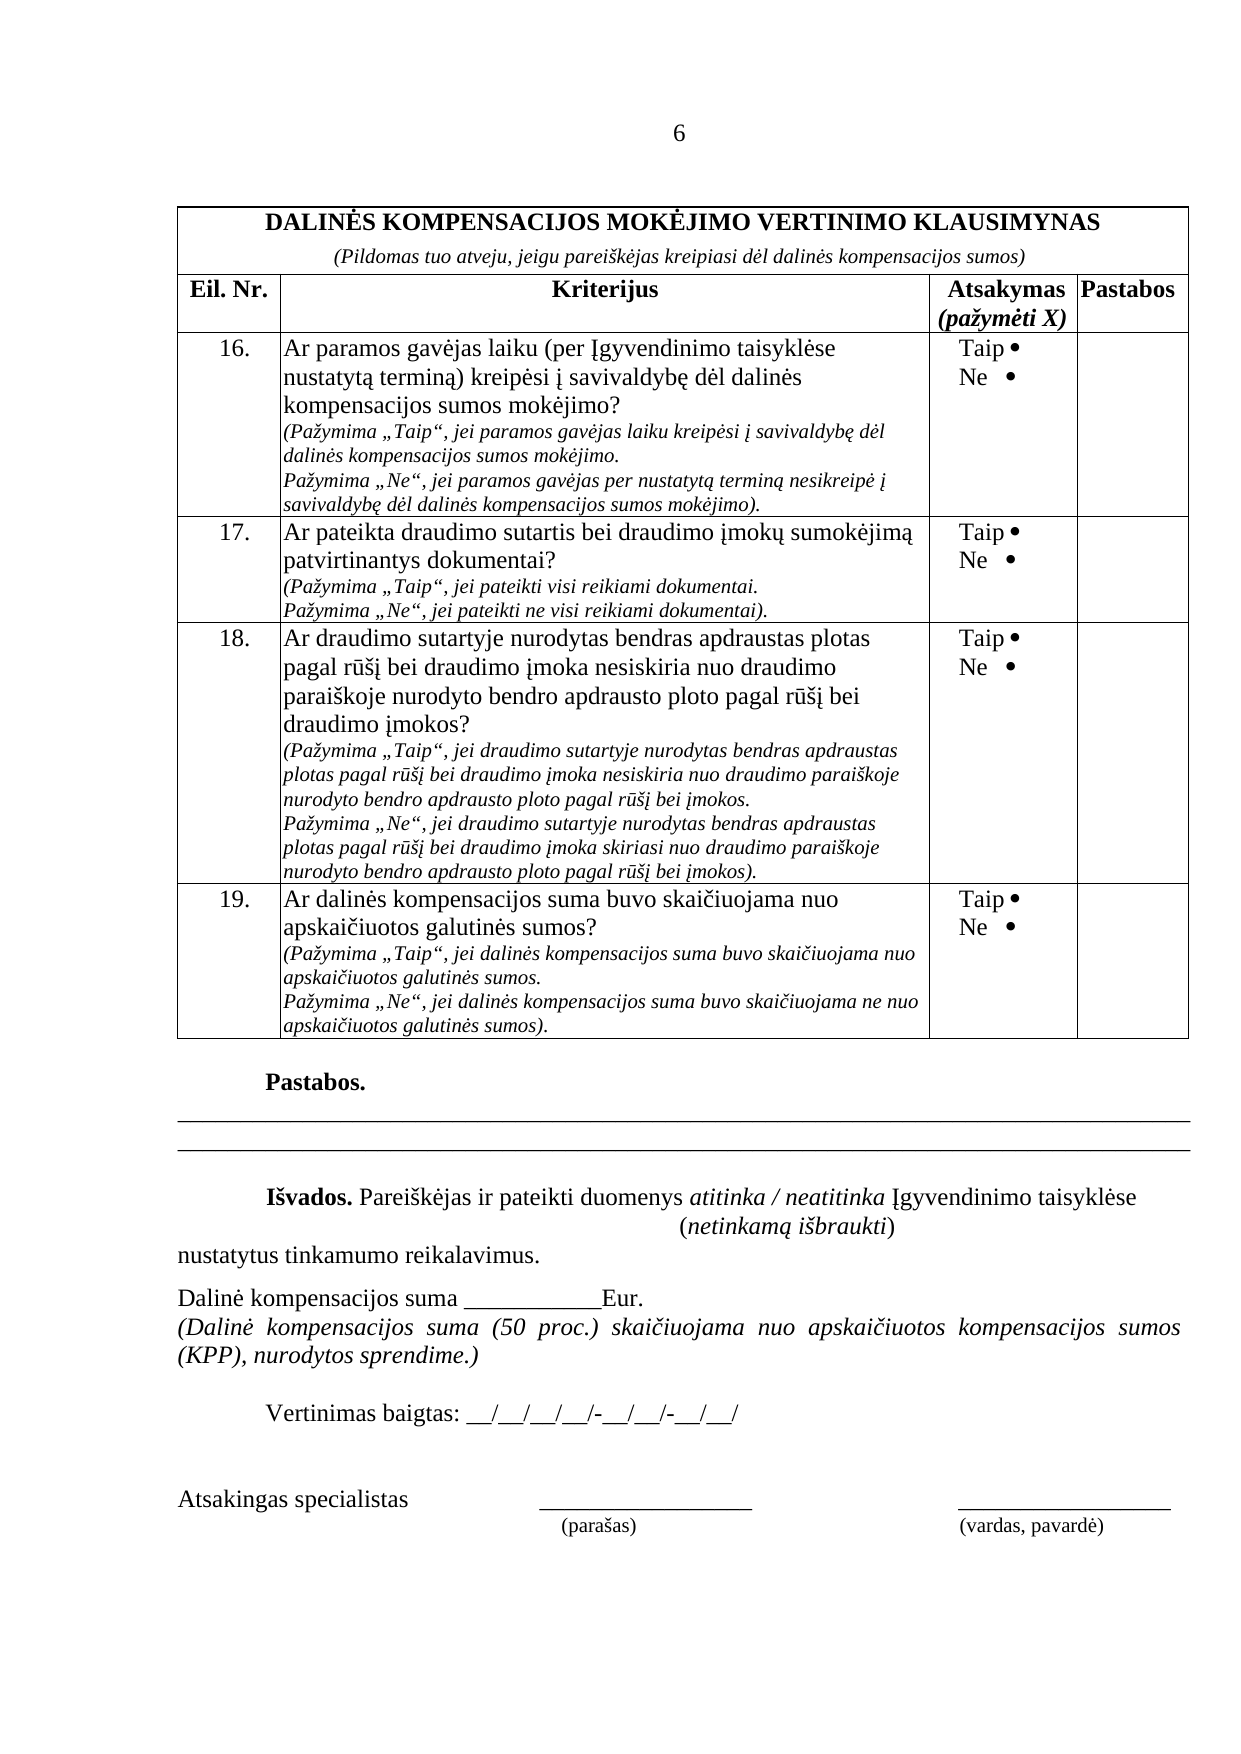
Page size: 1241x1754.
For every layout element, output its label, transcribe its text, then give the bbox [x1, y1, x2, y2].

table_cell Ar paramos gavėjas laiku (per Įgyvendinimo taisyklėse nustatytą terminą) kreipėsi į savivaldybę dėl dalinės kompensacijos sumos mokėjimo? (Pažymima „Taip“, jei paramos gavėjas laiku kreipėsi į savivaldybę dėl dalinės kompensacijos sumos mokėjimo. Pažymima „Ne“, jei paramos gavėjas per nustatytą terminą nesikreipė į savivaldybę dėl dalinės kompensacijos sumos mokėjimo). [281, 333, 929, 516]
table_cell Atsakymas (pažymėti X) [930, 275, 1077, 332]
table_cell Taip  Ne  [930, 623, 1077, 883]
text (Dalinė kompensacijos suma (50 proc.) skaičiuojama nuo apskaičiuotos kompensacijos sumos (KPP), nurodytos sprendime.) [177, 1312, 1184, 1369]
table_cell Ar dalinės kompensacijos suma buvo skaičiuojama nuo apskaičiuotos galutinės sumos? (Pažymima „Taip“, jei dalinės kompensacijos suma buvo skaičiuojama nuo apskaičiuotos galutinės sumos. Pažymima „Ne“, jei dalinės kompensacijos suma buvo skaičiuojama ne nuo apskaičiuotos galutinės sumos). [281, 884, 929, 1037]
table_cell [1078, 623, 1188, 883]
table_cell Taip  Ne  [930, 517, 1077, 622]
text Atsakingas specialistas _________________ _________________ [177, 1484, 1181, 1513]
table_cell Pastabos [1078, 275, 1188, 332]
table_cell Taip  Ne  [930, 333, 1077, 516]
text Vertinimas baigtas: __/__/__/__/-__/__/-__/__/ [177, 1398, 1181, 1427]
table_cell [1078, 333, 1188, 516]
text Išvados. Pareiškėjas ir pateikti duomenys atitinka / neatitinka Įgyvendinimo taisyklėse [177, 1182, 1190, 1211]
table_cell 16. [178, 333, 280, 516]
text _________________________________________________________________________________ [177, 1125, 1191, 1153]
table_cell 18. [178, 623, 280, 883]
text Dalinė kompensacijos suma ___________Eur. [177, 1283, 1184, 1312]
table_cell Ar draudimo sutartyje nurodytas bendras apdraustas plotas pagal rūšį bei draudimo įmoka nesiskiria nuo draudimo paraiškoje nurodyto bendro apdrausto ploto pagal rūšį bei draudimo įmokos? (Pažymima „Taip“, jei draudimo sutartyje nurodytas bendras apdraustas plotas pagal rūšį bei draudimo įmoka nesiskiria nuo draudimo paraiškoje nurodyto bendro apdrausto ploto pagal rūšį bei įmokos. Pažymima „Ne“, jei draudimo sutartyje nurodytas bendras apdraustas plotas pagal rūšį bei draudimo įmoka skiriasi nuo draudimo paraiškoje nurodyto bendro apdrausto ploto pagal rūšį bei įmokos). [281, 623, 929, 883]
table_cell [1078, 517, 1188, 622]
text nustatytus tinkamumo reikalavimus. [177, 1240, 1190, 1268]
text _________________________________________________________________________________ [177, 1096, 1191, 1125]
table_cell Ar pateikta draudimo sutartis bei draudimo įmokų sumokėjimą patvirtinantys dokumentai? (Pažymima „Taip“, jei pateikti visi reikiami dokumentai. Pažymima „Ne“, jei pateikti ne visi reikiami dokumentai). [281, 517, 929, 622]
table_cell 17. [178, 517, 280, 622]
table_cell Taip  Ne  [930, 884, 1077, 1037]
table_cell 19. [178, 884, 280, 1037]
text (parašas) (vardas, pavardė) [251, 1513, 1161, 1537]
text Pastabos. [177, 1067, 1181, 1096]
table_header DALINĖS KOMPENSACIJOS MOKĖJIMO VERTINIMO KLAUSIMYNAS (Pildomas tuo atveju, jeigu pareiškėjas kreipiasi dėl dalinės kompensacijos sumos) [178, 208, 1188, 273]
table_cell Kriterijus [281, 275, 929, 332]
table_cell [1078, 884, 1188, 1037]
table_cell Eil. Nr. [178, 275, 280, 332]
text (netinkamą išbraukti) [447, 1211, 1190, 1240]
